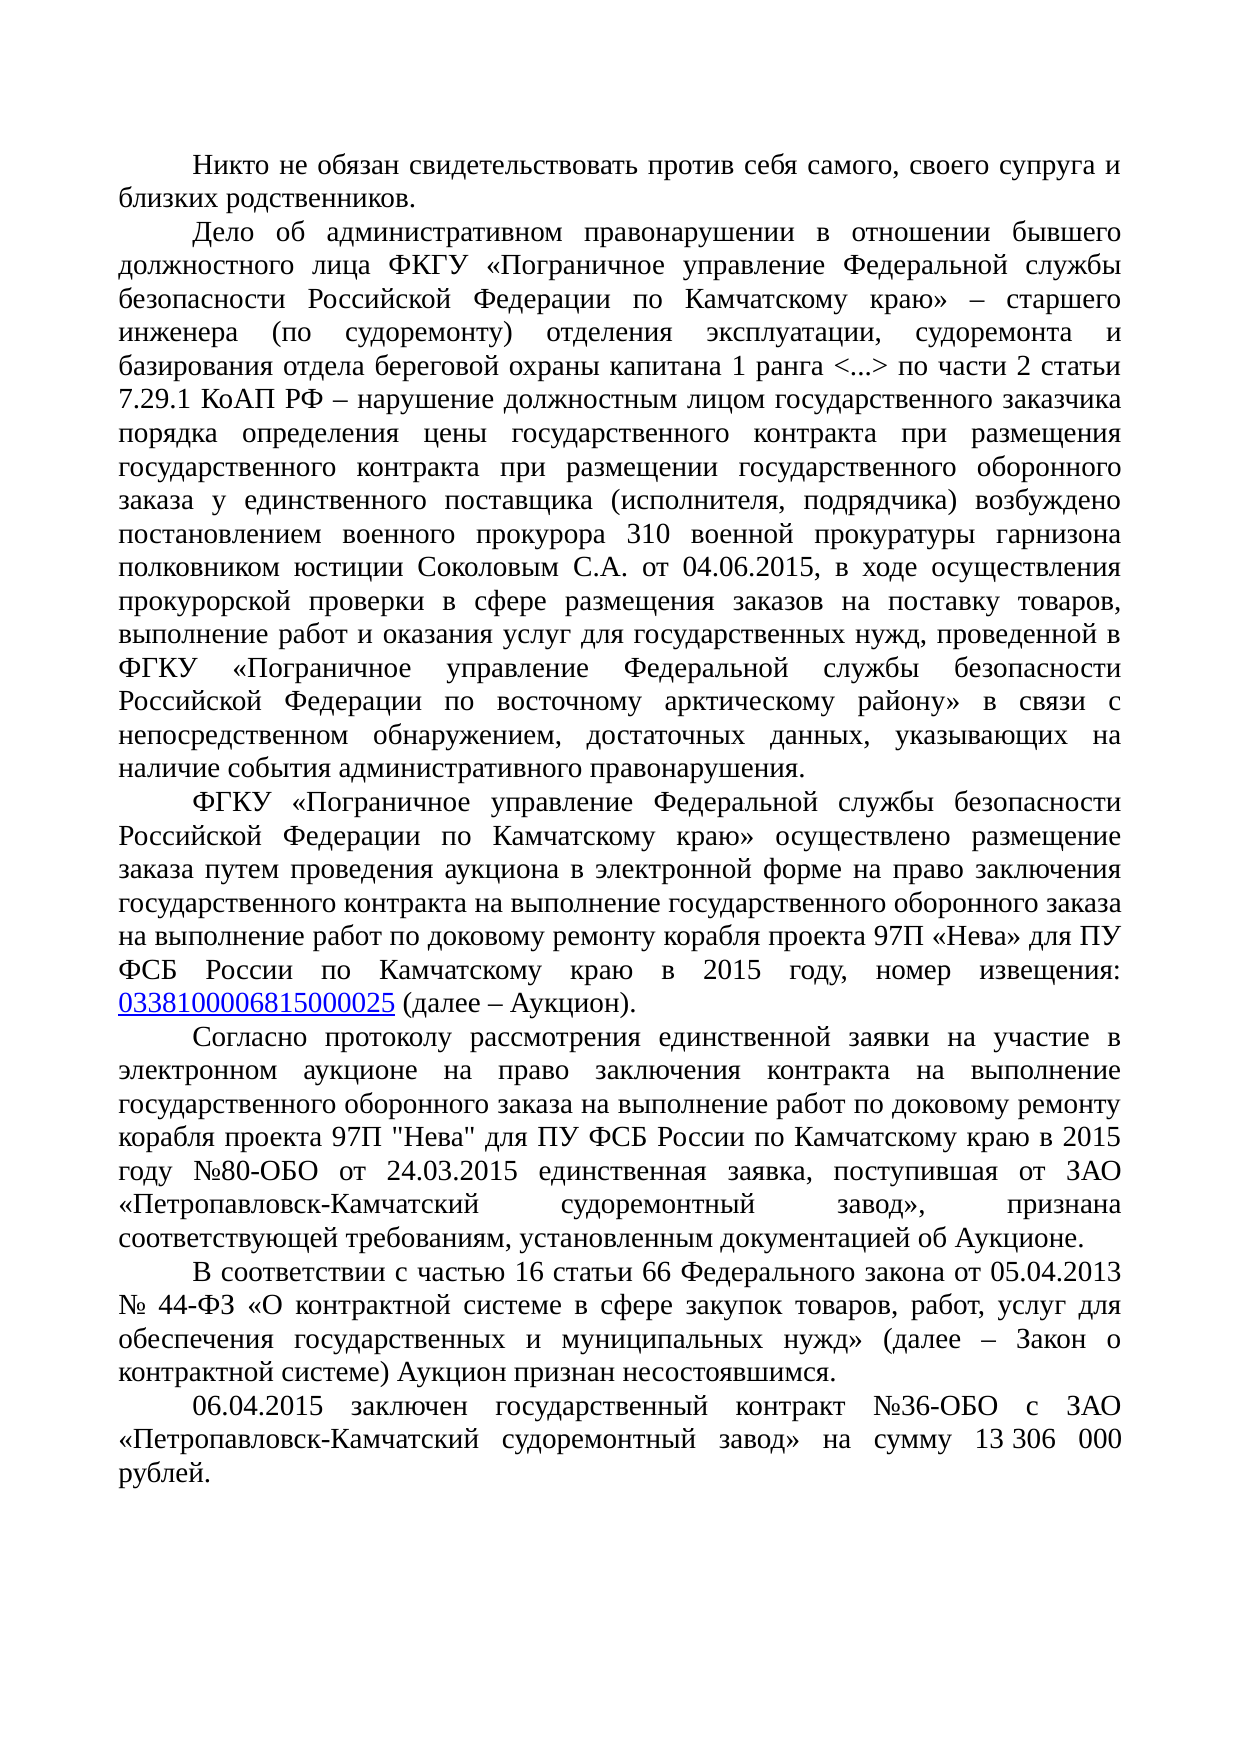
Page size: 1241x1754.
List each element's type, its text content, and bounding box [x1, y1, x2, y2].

text Никто не обязан свидетельствовать против себя самого, своего супруга и близких родственников. [118, 147, 1122, 214]
text Согласно протоколу рассмотрения единственной заявки на участие в электронном аукционе на право заключения контракта на выполнение государственного оборонного заказа на выполнение работ по доковому ремонту корабля проекта 97П "Нева" для ПУ ФСБ России по Камчатскому краю в 2015 году №80-ОБО от 24.03.2015 единственная заявка, поступившая от ЗАО «Петропавловск-Камчатский судоремонтный завод», признана соответствующей требованиям, установленным документацией об Аукционе. [118, 1019, 1122, 1254]
text ФГКУ «Пограничное управление Федеральной службы безопасности Российской Федерации по Камчатскому краю» осуществлено размещение заказа путем проведения аукциона в электронной форме на право заключения государственного контракта на выполнение государственного оборонного заказа на выполнение работ по доковому ремонту корабля проекта 97П «Нева» для ПУ ФСБ России по Камчатскому краю в 2015 году, номер извещения: 0338100006815000025 (далее – Аукцион). [118, 784, 1122, 1019]
text Дело об административном правонарушении в отношении бывшего должностного лица ФКГУ «Пограничное управление Федеральной службы безопасности Российской Федерации по Камчатскому краю» – старшего инженера (по судоремонту) отделения эксплуатации, судоремонта и базирования отдела береговой охраны капитана 1 ранга <...> по части 2 статьи 7.29.1 КоАП РФ – нарушение должностным лицом государственного заказчика порядка определения цены государственного контракта при размещения государственного контракта при размещении государственного оборонного заказа у единственного поставщика (исполнителя, подрядчика) возбуждено постановлением военного прокурора 310 военной прокуратуры гарнизона полковником юстиции Соколовым С.А. от 04.06.2015, в ходе осуществления прокурорской проверки в сфере размещения заказов на поставку товаров, выполнение работ и оказания услуг для государственных нужд, проведенной в ФГКУ «Пограничное управление Федеральной службы безопасности Российской Федерации по восточному арктическому району» в связи с непосредственном обнаружением, достаточных данных, указывающих на наличие события административного правонарушения. [118, 214, 1122, 784]
text В соответствии с частью 16 статьи 66 Федерального закона от 05.04.2013 № 44-ФЗ «О контрактной системе в сфере закупок товаров, работ, услуг для обеспечения государственных и муниципальных нужд» (далее – Закон о контрактной системе) Аукцион признан несостоявшимся. [118, 1254, 1122, 1388]
text 06.04.2015 заключен государственный контракт №36-ОБО с ЗАО «Петропавловск-Камчатский судоремонтный завод» на сумму 13 306 000 рублей. [118, 1388, 1122, 1488]
